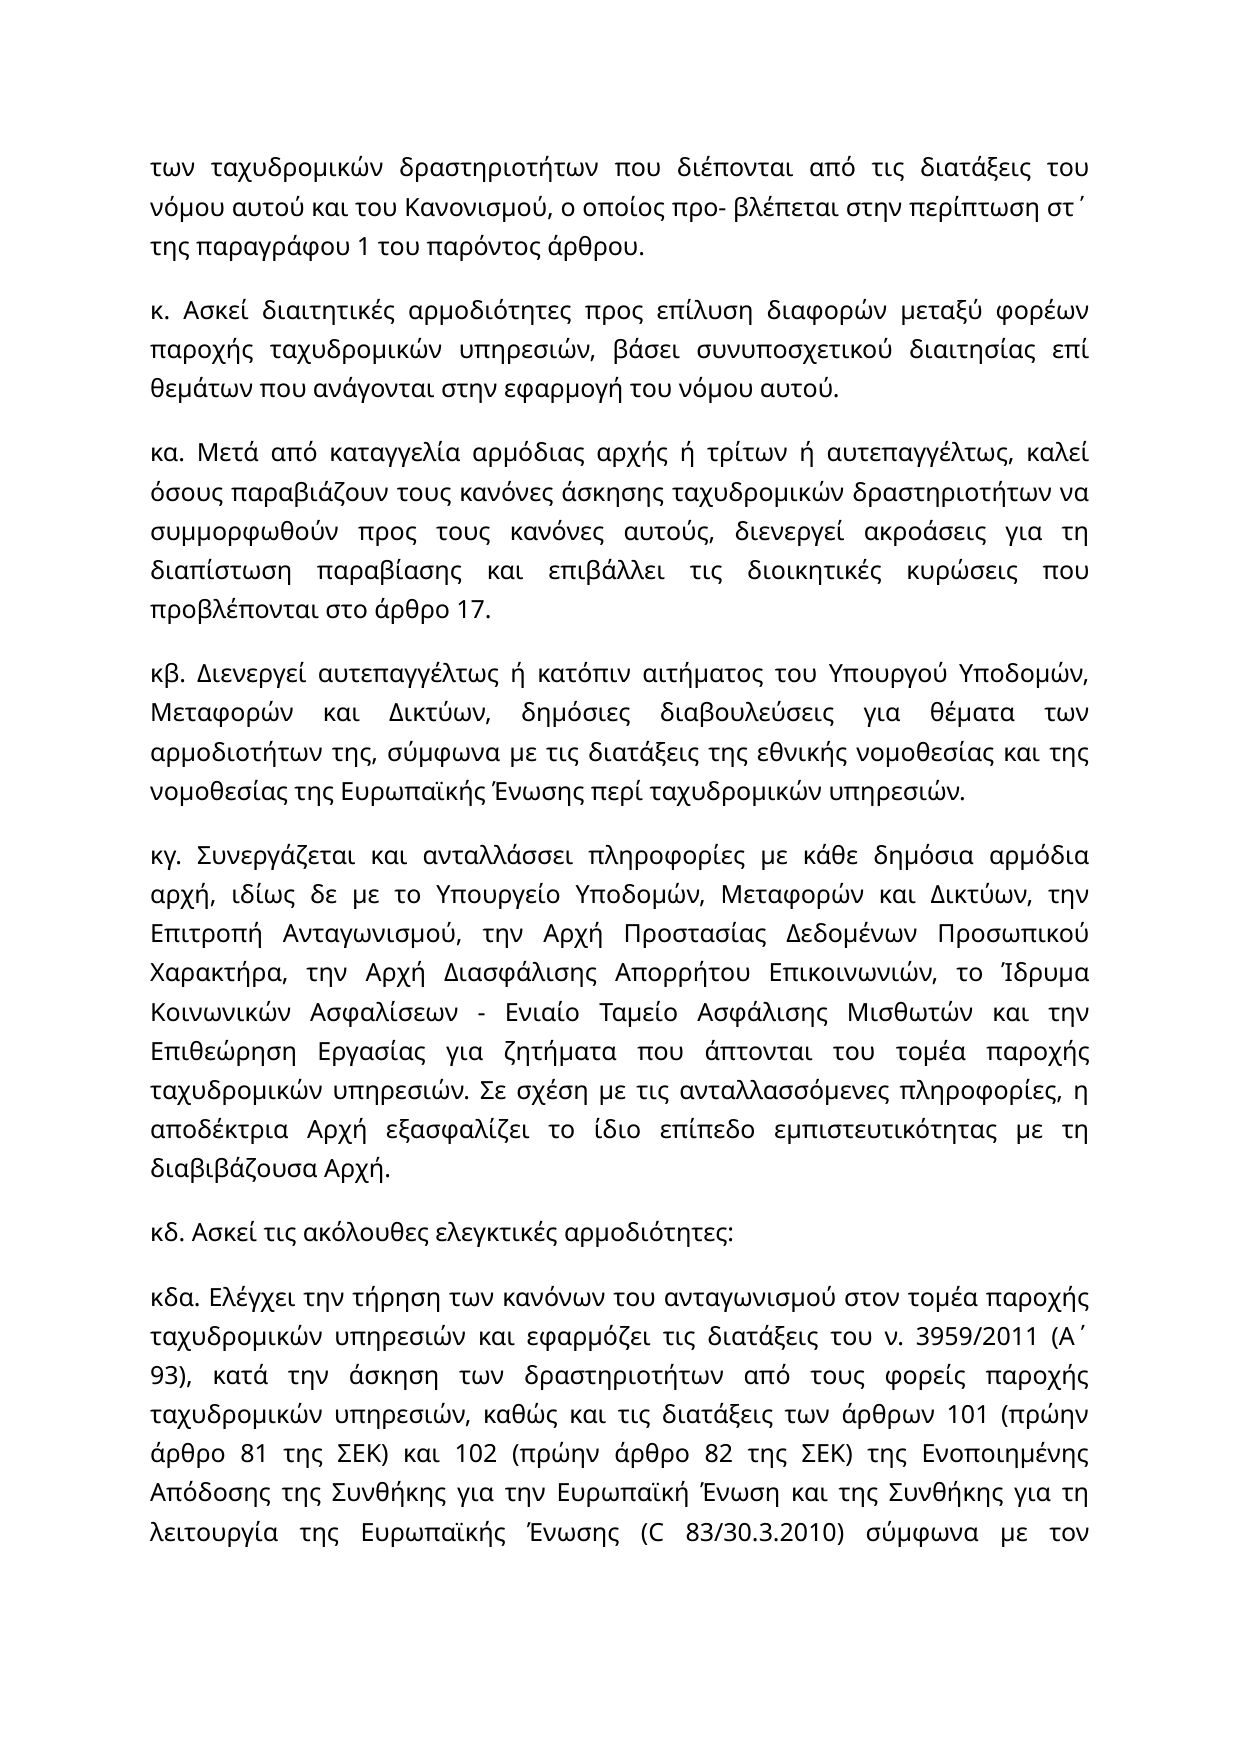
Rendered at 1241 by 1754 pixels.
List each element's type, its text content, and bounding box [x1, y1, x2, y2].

text κα. Μετά από καταγγελία αρμόδιας αρχής ή τρίτων ή αυτεπαγγέλτως, καλεί όσους παραβιάζουν τους κανόνες άσκησης ταχυδρομικών δραστηριοτήτων να συμμορφωθούν προς τους κανόνες αυτούς, διενεργεί ακροάσεις για τη διαπίστωση παραβίασης και επιβάλλει τις διοικητικές κυρώσεις που προβλέπονται στο άρθρο 17. [150, 435, 1090, 626]
text κδα. Ελέγχει την τήρηση των κανόνων του ανταγωνισμού στον τομέα παροχής ταχυδρομικών υπηρεσιών και εφαρμόζει τις διατάξεις του ν. 3959/2011 (Α΄ 93), κατά την άσκηση των δραστηριοτήτων από τους φορείς παροχής ταχυδρομικών υπηρεσιών, καθώς και τις διατάξεις των άρθρων 101 (πρώην άρθρο 81 της ΣΕΚ) και 102 (πρώην άρθρο 82 της ΣΕΚ) της Ενοποιημένης Απόδοσης της Συνθήκης για την Ευρωπαϊκή Ένωση και της Συνθήκης για τη λειτουργία της Ευρωπαϊκής Ένωσης (C 83/30.3.2010) σύμφωνα με τον [150, 1279, 1090, 1548]
text κβ. Διενεργεί αυτεπαγγέλτως ή κατόπιν αιτήματος του Υπουργού Υποδομών, Μεταφορών και Δικτύων, δημόσιες διαβουλεύσεις για θέματα των αρμοδιοτήτων της, σύμφωνα με τις διατάξεις της εθνικής νομοθεσίας και της νομοθεσίας της Ευρωπαϊκής Ένωσης περί ταχυδρομικών υπηρεσιών. [150, 656, 1090, 807]
text κ. Ασκεί διαιτητικές αρμοδιότητες προς επίλυση διαφορών μεταξύ φορέων παροχής ταχυδρομικών υπηρεσιών, βάσει συνυποσχετικού διαιτησίας επί θεμάτων που ανάγονται στην εφαρμογή του νόμου αυτού. [150, 292, 1090, 405]
text των ταχυδρομικών δραστηριοτήτων που διέπονται από τις διατάξεις του νόμου αυτού και του Κανονισμού, ο οποίος προ- βλέπεται στην περίπτωση στ΄ της παραγράφου 1 του παρόντος άρθρου. [150, 150, 1090, 262]
text κγ. Συνεργάζεται και ανταλλάσσει πληροφορίες με κάθε δημόσια αρμόδια αρχή, ιδίως δε με το Υπουργείο Υποδομών, Μεταφορών και Δικτύων, την Επιτροπή Ανταγωνισμού, την Αρχή Προστασίας Δεδομένων Προσωπικού Χαρακτήρα, την Αρχή Διασφάλισης Απορρήτου Επικοινωνιών, το Ίδρυμα Κοινωνικών Ασφαλίσεων - Ενιαίο Ταμείο Ασφάλισης Μισθωτών και την Επιθεώρηση Εργασίας για ζητήματα που άπτονται του τομέα παροχής ταχυδρομικών υπηρεσιών. Σε σχέση με τις ανταλλασσόμενες πληροφορίες, η αποδέκτρια Αρχή εξασφαλίζει το ίδιο επίπεδο εμπιστευτικότητας με τη διαβιβάζουσα Αρχή. [150, 837, 1090, 1185]
text κδ. Ασκεί τις ακόλουθες ελεγκτικές αρμοδιότητες: [150, 1215, 1090, 1249]
